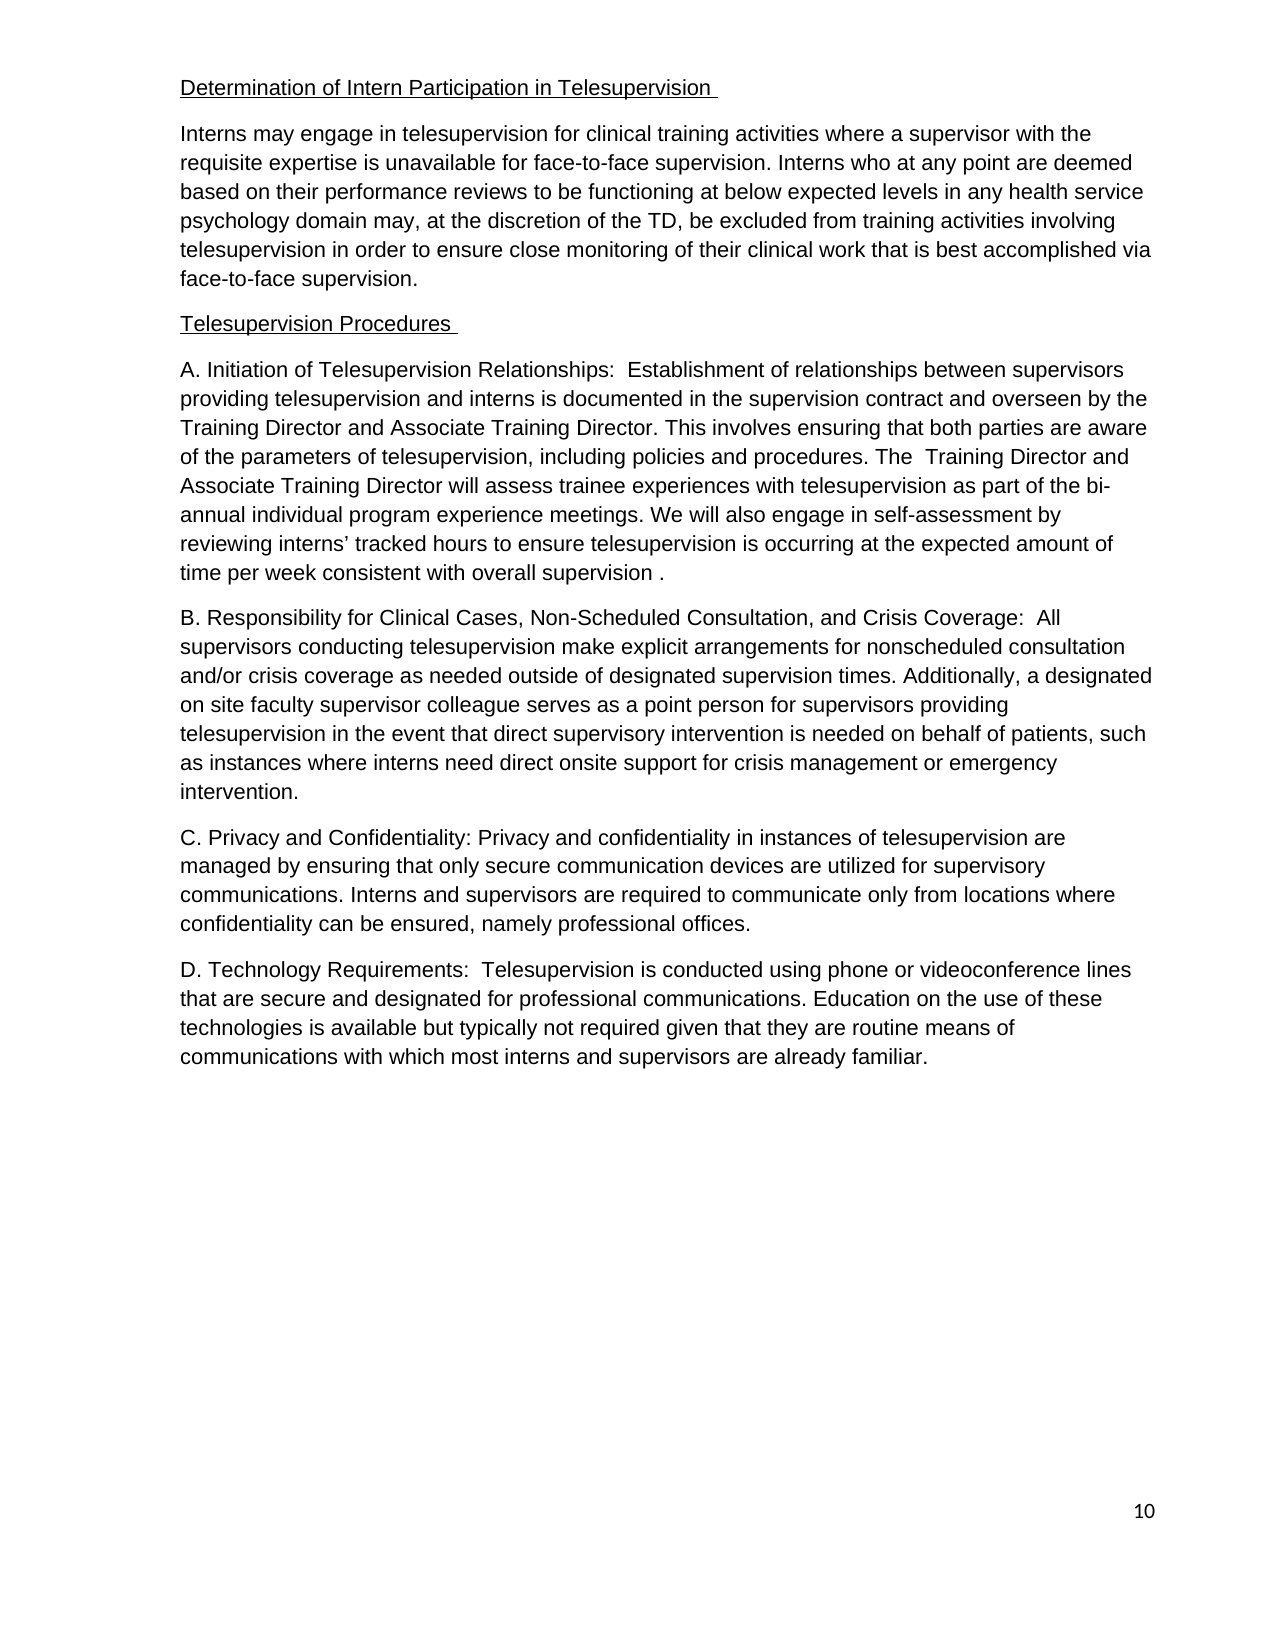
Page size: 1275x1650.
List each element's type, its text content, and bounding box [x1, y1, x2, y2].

text Telesupervision Procedures [180, 311, 1155, 336]
text B. Responsibility for Clinical Cases, Non-Scheduled Consultation, and Crisis Coverage: All supervisors conducting telesupervision make explicit arrangements for nonscheduled consultation and/or crisis coverage as needed outside of designated supervision times. Additionally, a designated on site faculty supervisor colleague serves as a point person for supervisors providing telesupervision in the event that direct supervisory intervention is needed on behalf of patients, such as instances where interns need direct onsite support for crisis management or emergency intervention. [180, 605, 1155, 804]
text C. Privacy and Confidentiality: Privacy and confidentiality in instances of telesupervision are managed by ensuring that only secure communication devices are utilized for supervisory communications. Interns and supervisors are required to communicate only from locations where confidentiality can be ensured, namely professional offices. [180, 824, 1155, 936]
text Determination of Intern Participation in Telesupervision [180, 75, 1155, 100]
text D. Technology Requirements: Telesupervision is conducted using phone or videoconference lines that are secure and designated for professional communications. Education on the use of these technologies is available but typically not required given that they are routine means of communications with which most interns and supervisors are already familiar. [180, 957, 1155, 1069]
text Interns may engage in telesupervision for clinical training activities where a supervisor with the requisite expertise is unavailable for face-to-face supervision. Interns who at any point are deemed based on their performance reviews to be functioning at below expected levels in any health service psychology domain may, at the discretion of the TD, be excluded from training activities involving telesupervision in order to ensure close monitoring of their clinical work that is best accomplished via face-to-face supervision. [180, 121, 1155, 291]
text A. Initiation of Telesupervision Relationships: Establishment of relationships between supervisors providing telesupervision and interns is documented in the supervision contract and overseen by the Training Director and Associate Training Director. This involves ensuring that both parties are aware of the parameters of telesupervision, including policies and procedures. The Training Director and Associate Training Director will assess trainee experiences with telesupervision as part of the bi-annual individual program experience meetings. We will also engage in self-assessment by reviewing interns’ tracked hours to ensure telesupervision is occurring at the expected amount of time per week consistent with overall supervision . [180, 357, 1155, 584]
